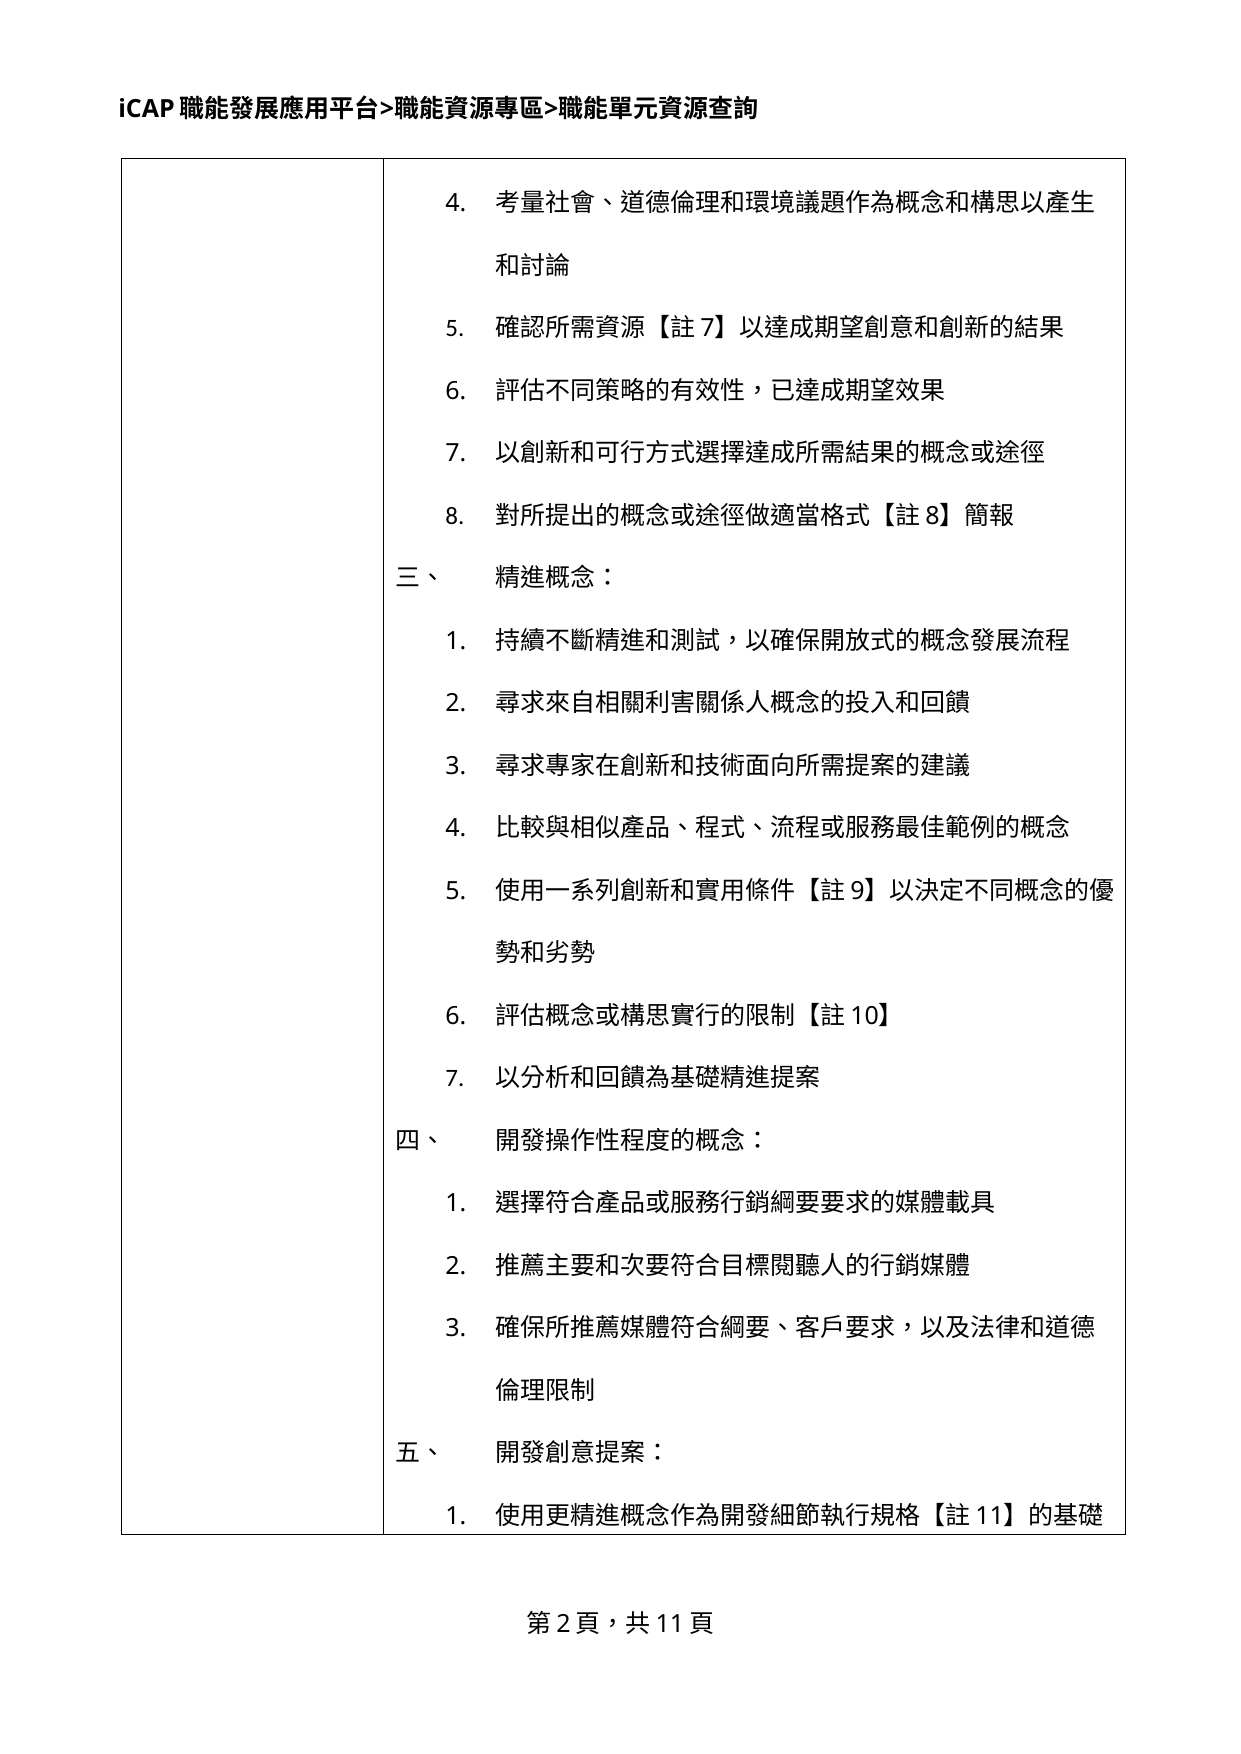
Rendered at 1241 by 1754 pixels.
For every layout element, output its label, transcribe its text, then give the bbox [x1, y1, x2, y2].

table_cell 評估需求和機會： 評估既有資訊【註1】 如有適用，確認並使用目前產品、程式、流程或服務【註2】範圍的差距，作為產生新構想和概念的促進因素 藉由明顯機會之外的探索【註3】擴展新構想的潛能 確認受開發構思或概念可能受影響因素【註4】，包括商業化的潛能 調查或確認需求不滿差距 開發初步創新概念和不同方式以解決需求和機會 與相關利害關係人【註5】資訊，同意開發構想和概念的廣泛變數以取得市場要求 開發一系列創新途徑： 使用一系列創造性思考技術【註6】以產生創新和將概念以解決所確認的需求 挑戰、測試和試驗不同概念和構思作為集體流程的一部分 評估目標閱聽人的永續性或目的，其可行性和其商業潛力方面的概念 考量社會、道德倫理和環境議題作為概念和構思以產生和討論 確認所需資源【註7】以達成期望創意和創新的結果 評估不同策略的有效性，已達成期望效果 以創新和可行方式選擇達成所需結果的概念或途徑 對所提出的概念或途徑做適當格式【註8】簡報 精進概念： 持續不斷精進和測試，以確保開放式的概念發展流程 尋求來自相關利害關係人概念的投入和回饋 尋求專家在創新和技術面向所需提案的建議 比較與相似產品、程式、流程或服務最佳範例的概念 使用一系列創新和實用條件【註9】以決定不同概念的優勢和劣勢 評估概念或構思實行的限制【註10】 以分析和回饋為基礎精進提案 開發操作性程度的概念： 選擇符合產品或服務行銷綱要要求的媒體載具 推薦主要和次要符合目標閱聽人的行銷媒體 確保所推薦媒體符合綱要、客戶要求，以及法律和道德倫理限制 開發創意提案： 使用更精進概念作為開發細節執行規格【註11】的基礎 為同意、資金或認可，簡報規格相關團體的規範 註記反映產生概念和構思索使用的方法 [384, 159, 1125, 1534]
table_cell [122, 159, 383, 1534]
